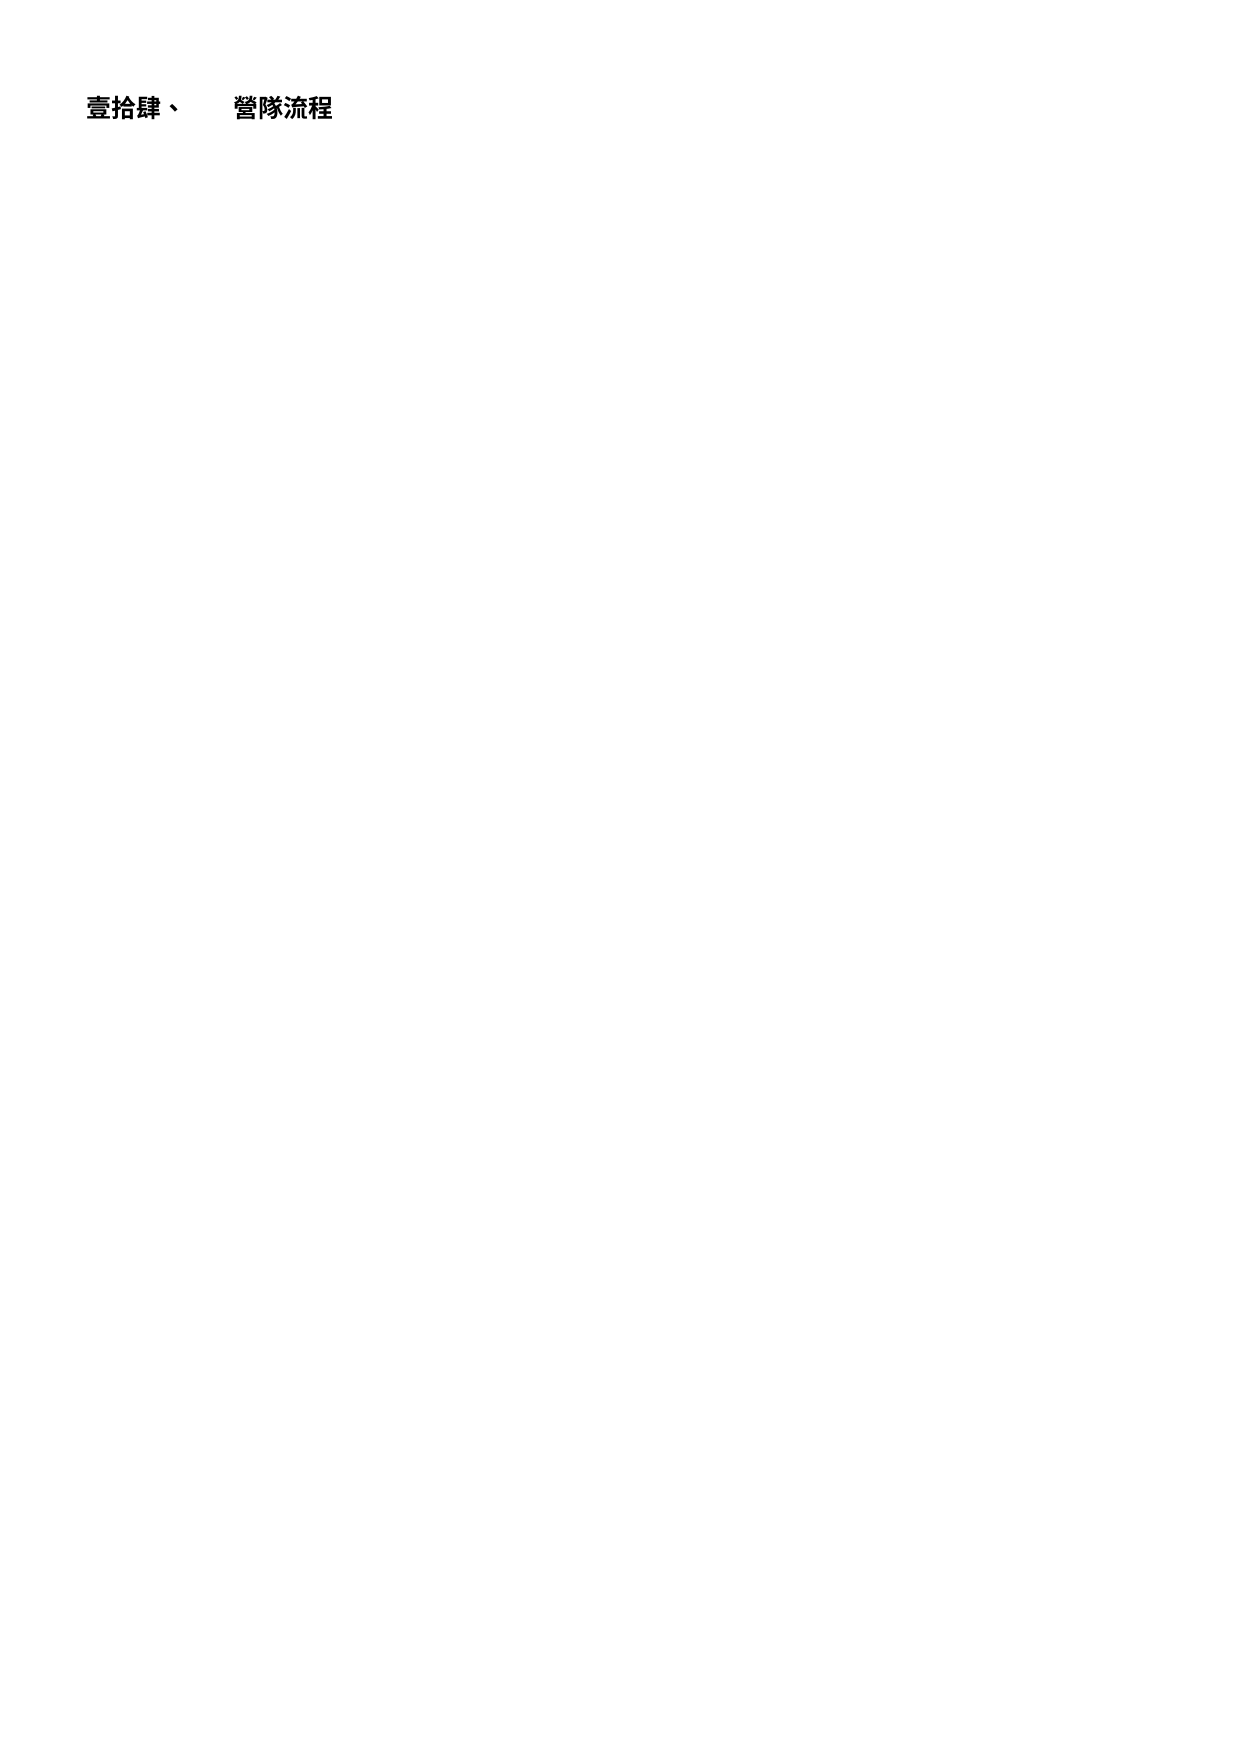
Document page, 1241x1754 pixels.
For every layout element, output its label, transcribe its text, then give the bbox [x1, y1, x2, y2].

list 營隊流程 [86, 64, 1152, 127]
